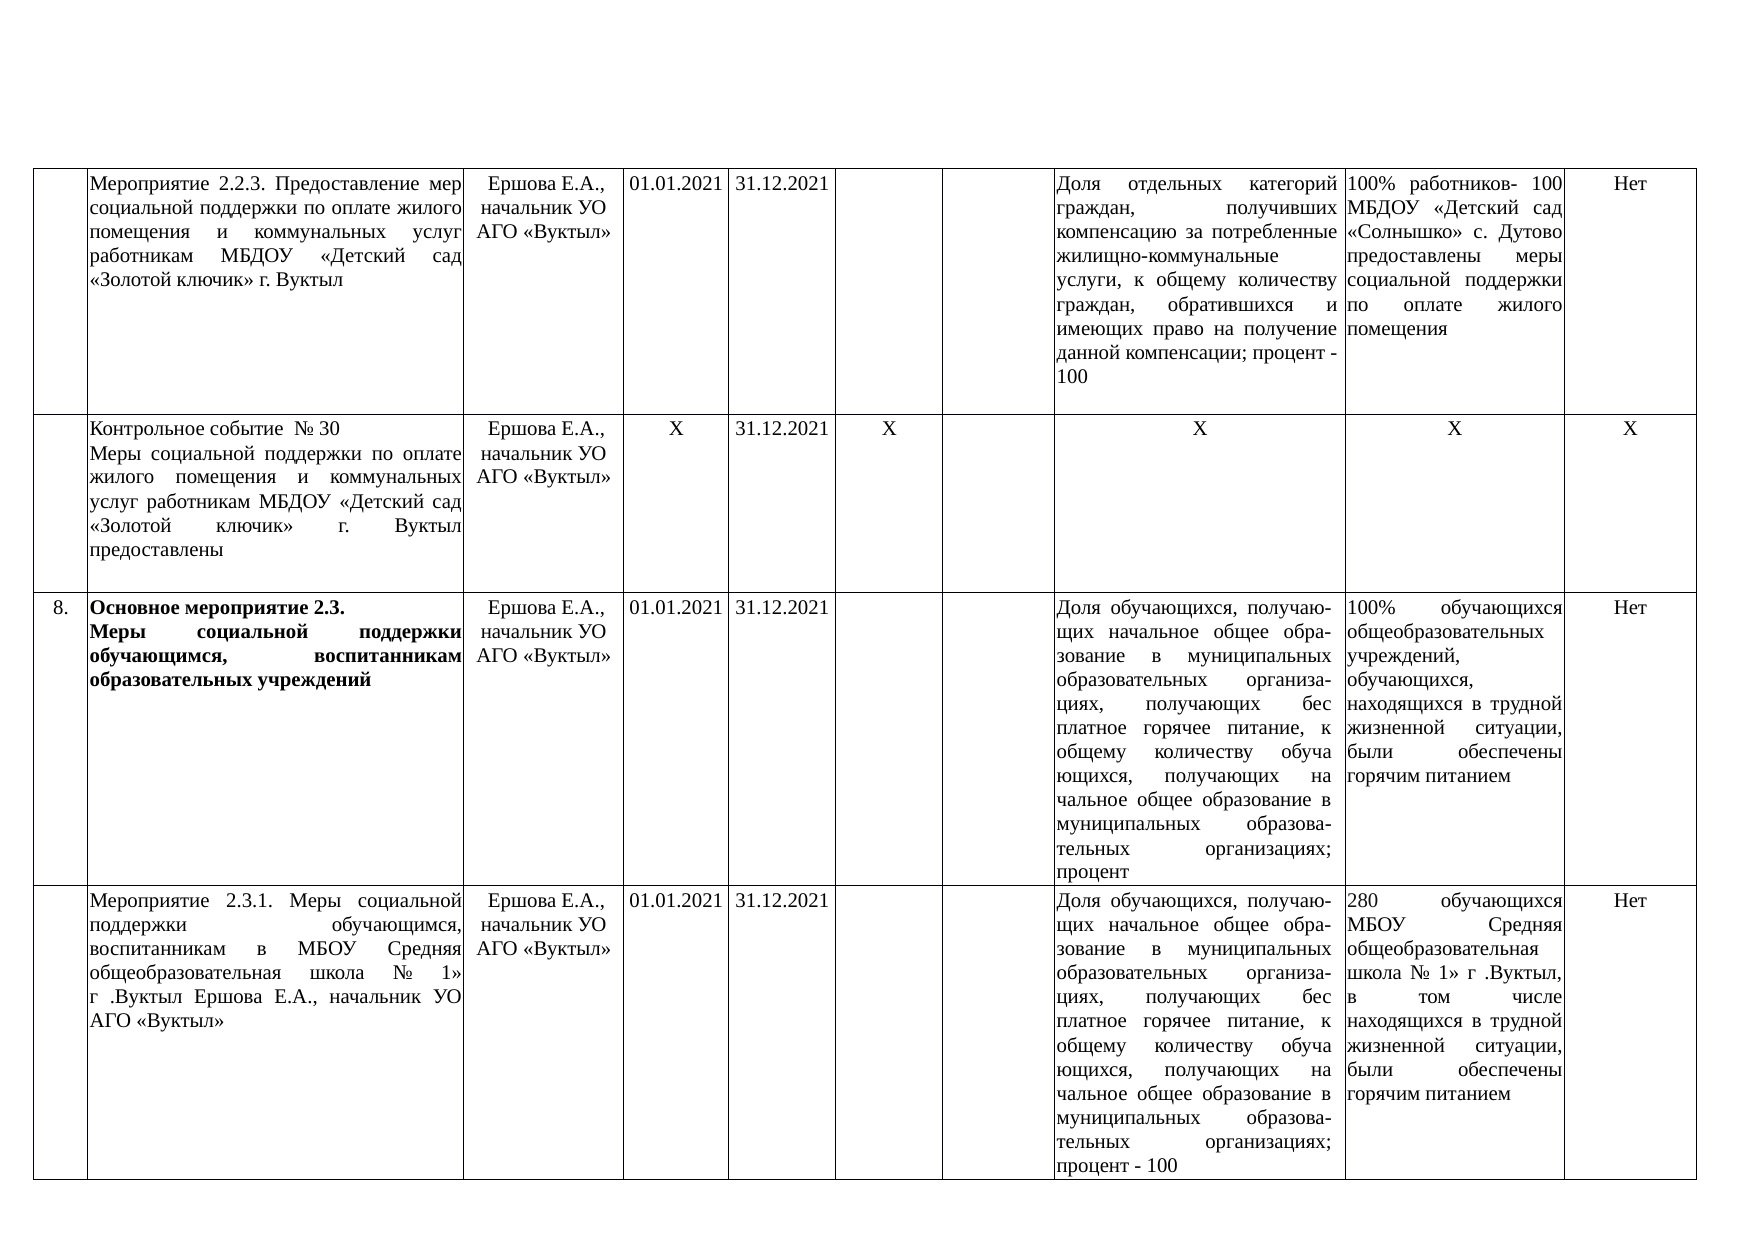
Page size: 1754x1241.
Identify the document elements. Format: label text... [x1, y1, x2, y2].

table_cell 8. [34, 593, 87, 885]
table_cell 01.01.2021 [624, 169, 728, 413]
table_cell [836, 593, 942, 885]
table_cell Ершова Е.А., начальник УО АГО «Вуктыл» [464, 593, 623, 885]
table_cell Ершова Е.А., начальник УО АГО «Вуктыл» [464, 415, 623, 592]
table_cell [943, 593, 1054, 885]
table_cell Мероприятие 2.2.3. Предоставление мер социальной поддержки по оплате жилого помещения и коммунальных услуг работникам МБДОУ «Детский сад «Золотой ключик» г. Вуктыл [88, 169, 463, 413]
table_cell 100% работников- 100 МБДОУ «Детский сад «Солнышко» с. Дутово предоставлены меры социальной поддержки по оплате жилого помещения [1346, 169, 1564, 413]
table_cell Х [1346, 415, 1564, 592]
table_cell Доля отдельных категорий граждан, получивших компенсацию за потребленные жилищно-коммунальные услуги, к общему количеству граждан, обратившихся и имеющих право на получение данной компенсации; процент -100 [1055, 169, 1345, 413]
table_cell Нет [1565, 169, 1696, 413]
table_cell 280 обучающихся МБОУ Средняя общеобразовательная школа № 1» г .Вуктыл, в том числе находящихся в трудной жизненной ситуации, были обеспечены горячим питанием [1346, 886, 1564, 1179]
table_cell Нет [1565, 886, 1696, 1179]
table_cell 31.12.2021 [729, 415, 835, 592]
table_cell [34, 886, 87, 1179]
table_cell 01.01.2021 [624, 593, 728, 885]
table_cell Ершова Е.А., начальник УО АГО «Вуктыл» [464, 169, 623, 413]
table_cell Мероприятие 2.3.1. Меры социальной поддержки обучающимся, воспитанникам в МБОУ Средняя общеобразовательная школа № 1» г .Вуктыл Ершова Е.А., начальник УО АГО «Вуктыл» [88, 886, 463, 1179]
table_cell Контрольное событие № 30 Меры социальной поддержки по оплате жилого помещения и коммунальных услуг работникам МБДОУ «Детский сад «Золотой ключик» г. Вуктыл предоставлены [88, 415, 463, 592]
table_cell [943, 886, 1054, 1179]
table_cell [943, 169, 1054, 413]
table_cell [943, 415, 1054, 592]
table_cell Х [1055, 415, 1345, 592]
table_cell Доля обучающихся, получаю- щих начальное общее обра- зование в муниципальных образовательных организа- циях, получающих бес платное горячее питание, к общему количеству обуча ющихся, получающих на чальное общее образование в муниципальных образова- тельных организациях; процент - 100 [1055, 886, 1345, 1179]
table_cell [34, 169, 87, 413]
table_cell X [624, 415, 728, 592]
table_cell Нет [1565, 593, 1696, 885]
table_cell 31.12.2021 [729, 886, 835, 1179]
table_cell 31.12.2021 [729, 169, 835, 413]
table_cell [836, 886, 942, 1179]
table_cell Ершова Е.А., начальник УО АГО «Вуктыл» [464, 886, 623, 1179]
table_cell X [836, 415, 942, 592]
table_cell Х [1565, 415, 1696, 592]
table_cell 31.12.2021 [729, 593, 835, 885]
table_cell 100% обучающихся общеобразовательных учреждений, обучающихся, находящихся в трудной жизненной ситуации, были обеспечены горячим питанием [1346, 593, 1564, 885]
table_cell 01.01.2021 [624, 886, 728, 1179]
table_cell Основное мероприятие 2.3. Меры социальной поддержки обучающимся, воспитанникам образовательных учреждений [88, 593, 463, 885]
table_cell [34, 415, 87, 592]
table_cell Доля обучающихся, получаю- щих начальное общее обра- зование в муниципальных образовательных организа- циях, получающих бес платное горячее питание, к общему количеству обуча ющихся, получающих на чальное общее образование в муниципальных образова- тельных организациях; процент [1055, 593, 1345, 885]
table_cell [836, 169, 942, 413]
